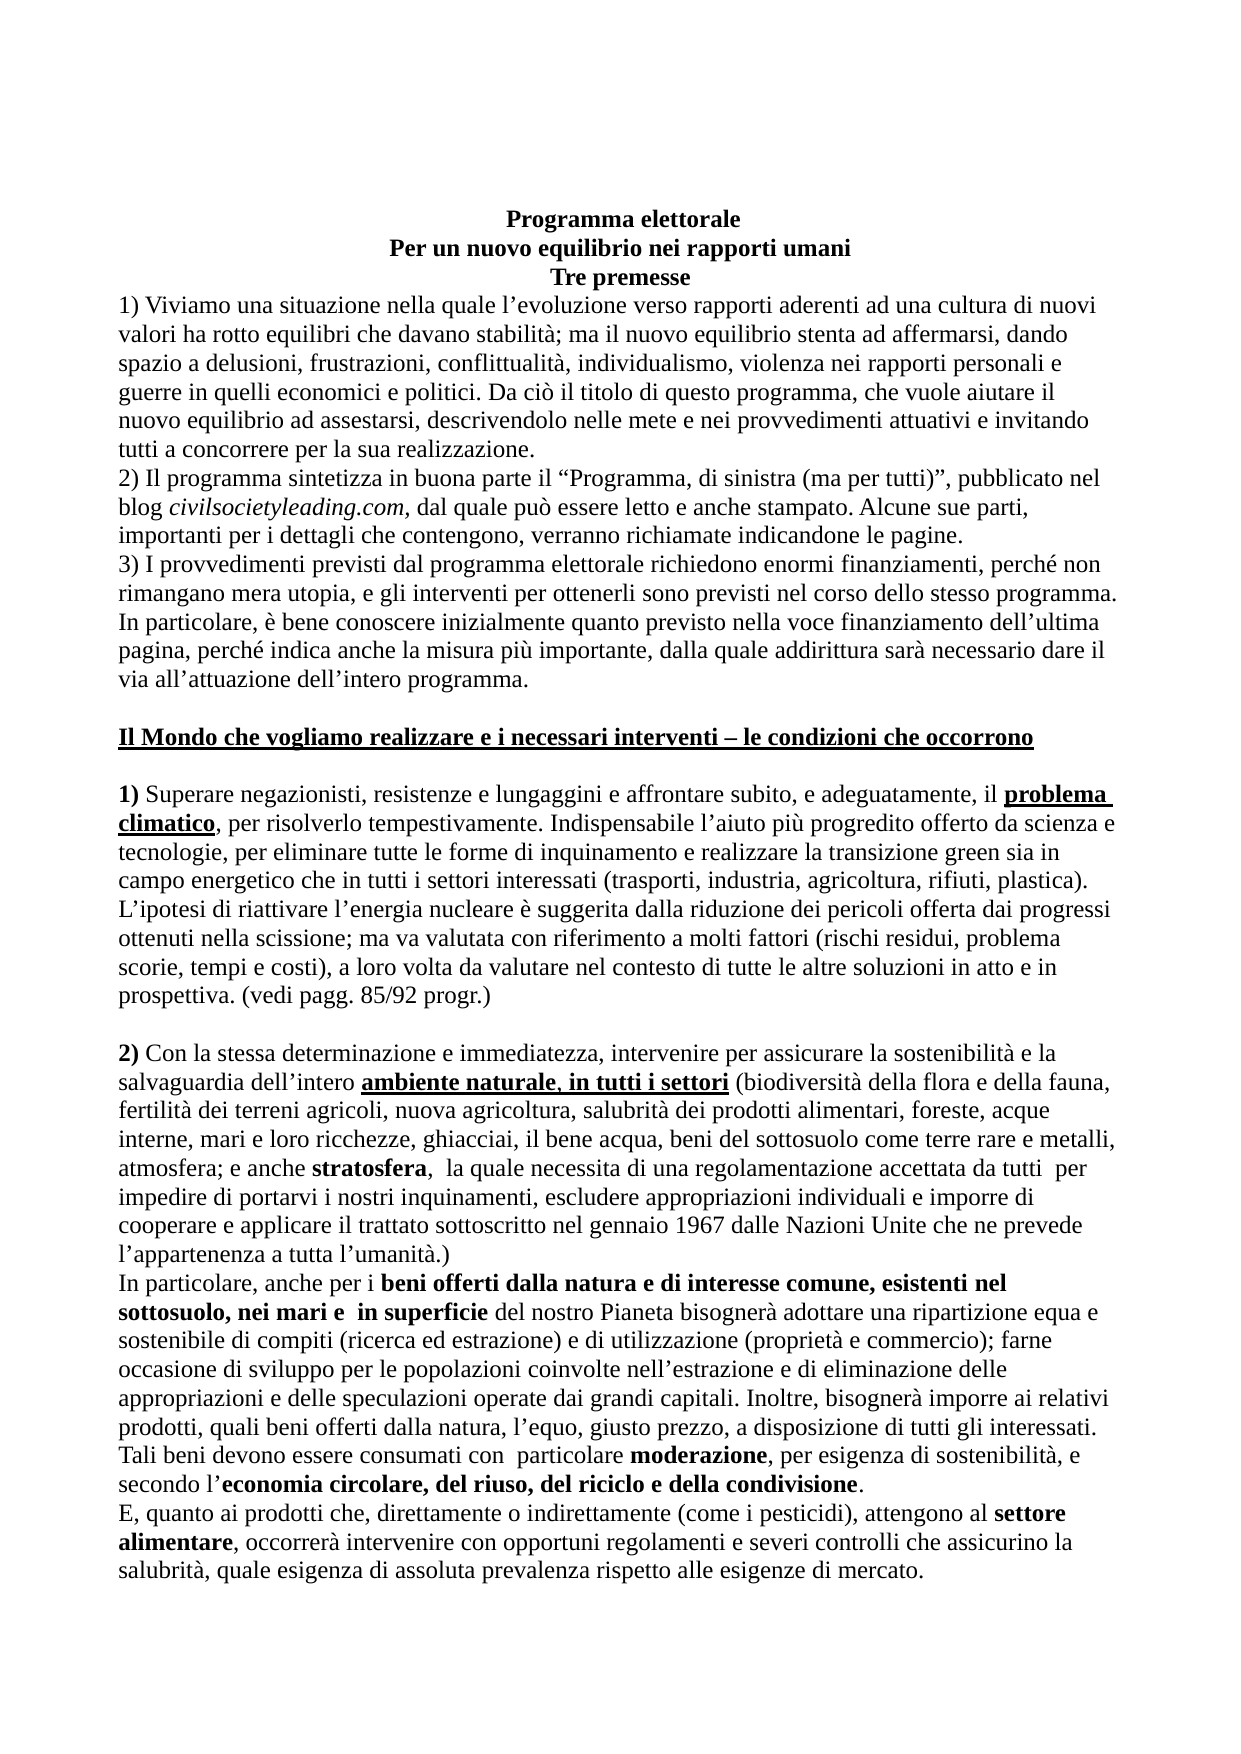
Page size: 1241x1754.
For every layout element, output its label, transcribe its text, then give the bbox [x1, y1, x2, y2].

text 1) Superare negazionisti, resistenze e lungaggini e affrontare subito, e adeguatamente, il problema climatico, per risolverlo tempestivamente. Indispensabile l’aiuto più progredito offerto da scienza e tecnologie, per eliminare tutte le forme di inquinamento e realizzare la transizione green sia in campo energetico che in tutti i settori interessati (trasporti, industria, agricoltura, rifiuti, plastica). L’ipotesi di riattivare l’energia nucleare è suggerita dalla riduzione dei pericoli offerta dai progressi ottenuti nella scissione; ma va valutata con riferimento a molti fattori (rischi residui, problema scorie, tempi e costi), a loro volta da valutare nel contesto di tutte le altre soluzioni in atto e in prospettiva. (vedi pagg. 85/92 progr.) [118, 779, 1122, 1009]
text Per un nuovo equilibrio nei rapporti umani [118, 233, 1122, 262]
text Programma elettorale [118, 204, 1122, 233]
text 2) Il programma sintetizza in buona parte il “Programma, di sinistra (ma per tutti)”, pubblicato nel blog civilsocietyleading.com, dal quale può essere letto e anche stampato. Alcune sue parti, importanti per i dettagli che contengono, verranno richiamate indicandone le pagine. [118, 463, 1122, 549]
text Il Mondo che vogliamo realizzare e i necessari interventi – le condizioni che occorrono [118, 722, 1122, 751]
text 1) Viviamo una situazione nella quale l’evoluzione verso rapporti aderenti ad una cultura di nuovi valori ha rotto equilibri che davano stabilità; ma il nuovo equilibrio stenta ad affermarsi, dando spazio a delusioni, frustrazioni, conflittualità, individualismo, violenza nei rapporti personali e guerre in quelli economici e politici. Da ciò il titolo di questo programma, che vuole aiutare il nuovo equilibrio ad assestarsi, descrivendolo nelle mete e nei provvedimenti attuativi e invitando tutti a concorrere per la sua realizzazione. [118, 291, 1122, 463]
text 2) Con la stessa determinazione e immediatezza, intervenire per assicurare la sostenibilità e la salvaguardia dell’intero ambiente naturale, in tutti i settori (biodiversità della flora e della fauna, fertilità dei terreni agricoli, nuova agricoltura, salubrità dei prodotti alimentari, foreste, acque interne, mari e loro ricchezze, ghiacciai, il bene acqua, beni del sottosuolo come terre rare e metalli, atmosfera; e anche stratosfera, la quale necessita di una regolamentazione accettata da tutti per impedire di portarvi i nostri inquinamenti, escludere appropriazioni individuali e imporre di cooperare e applicare il trattato sottoscritto nel gennaio 1967 dalle Nazioni Unite che ne prevede l’appartenenza a tutta l’umanità.) In particolare, anche per i beni offerti dalla natura e di interesse comune, esistenti nel sottosuolo, nei mari e in superficie del nostro Pianeta bisognerà adottare una ripartizione equa e sostenibile di compiti (ricerca ed estrazione) e di utilizzazione (proprietà e commercio); farne occasione di sviluppo per le popolazioni coinvolte nell’estrazione e di eliminazione delle appropriazioni e delle speculazioni operate dai grandi capitali. Inoltre, bisognerà imporre ai relativi prodotti, quali beni offerti dalla natura, l’equo, giusto prezzo, a disposizione di tutti gli interessati. Tali beni devono essere consumati con particolare moderazione, per esigenza di sostenibilità, e secondo l’economia circolare, del riuso, del riciclo e della condivisione. E, quanto ai prodotti che, direttamente o indirettamente (come i pesticidi), attengono al settore alimentare, occorrerà intervenire con opportuni regolamenti e severi controlli che assicurino la salubrità, quale esigenza di assoluta prevalenza rispetto alle esigenze di mercato. [118, 1009, 1122, 1584]
text 3) I provvedimenti previsti dal programma elettorale richiedono enormi finanziamenti, perché non rimangano mera utopia, e gli interventi per ottenerli sono previsti nel corso dello stesso programma. In particolare, è bene conoscere inizialmente quanto previsto nella voce finanziamento dell’ultima pagina, perché indica anche la misura più importante, dalla quale addirittura sarà necessario dare il via all’attuazione dell’intero programma. [118, 549, 1122, 693]
text Tre premesse [118, 262, 1122, 291]
